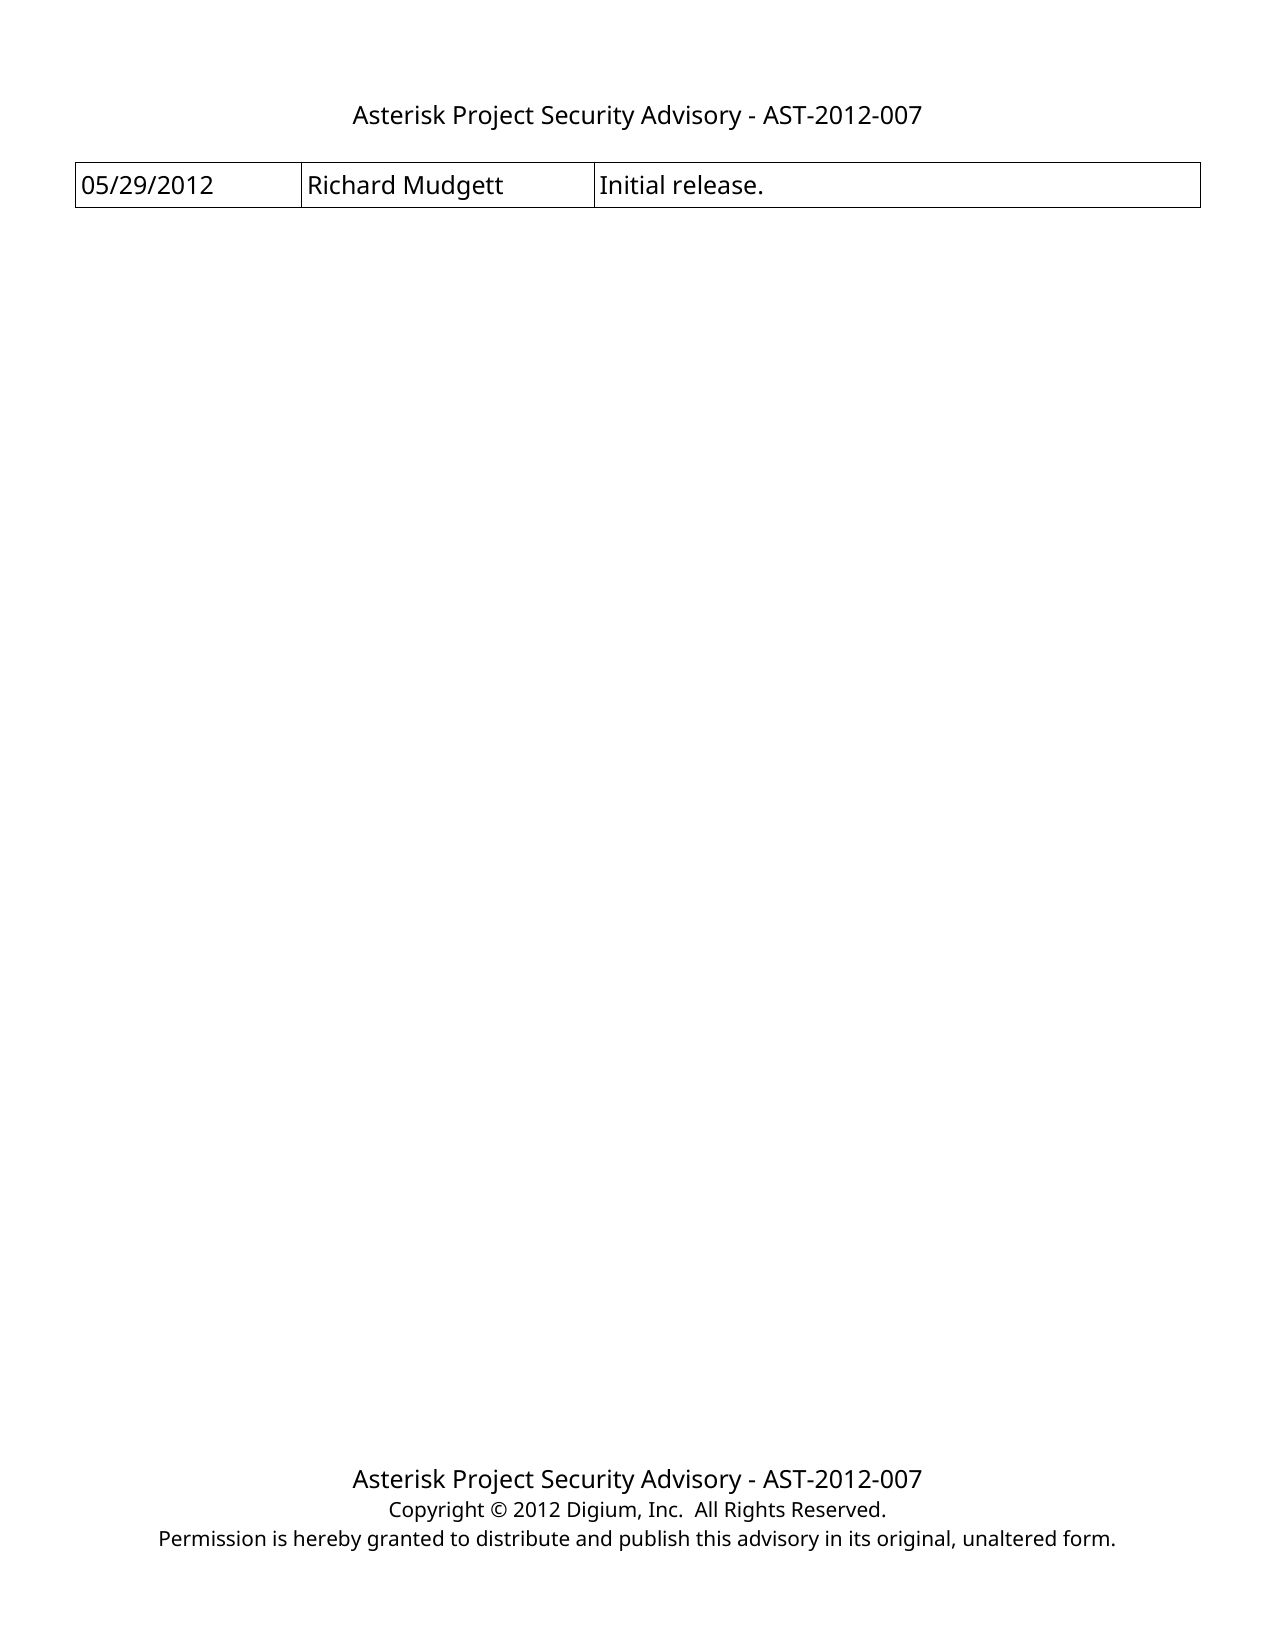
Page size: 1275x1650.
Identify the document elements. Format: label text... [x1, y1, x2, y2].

table_cell Initial release. [595, 163, 1200, 207]
table_cell Richard Mudgett [302, 163, 594, 207]
table_cell 05/29/2012 [76, 163, 301, 207]
